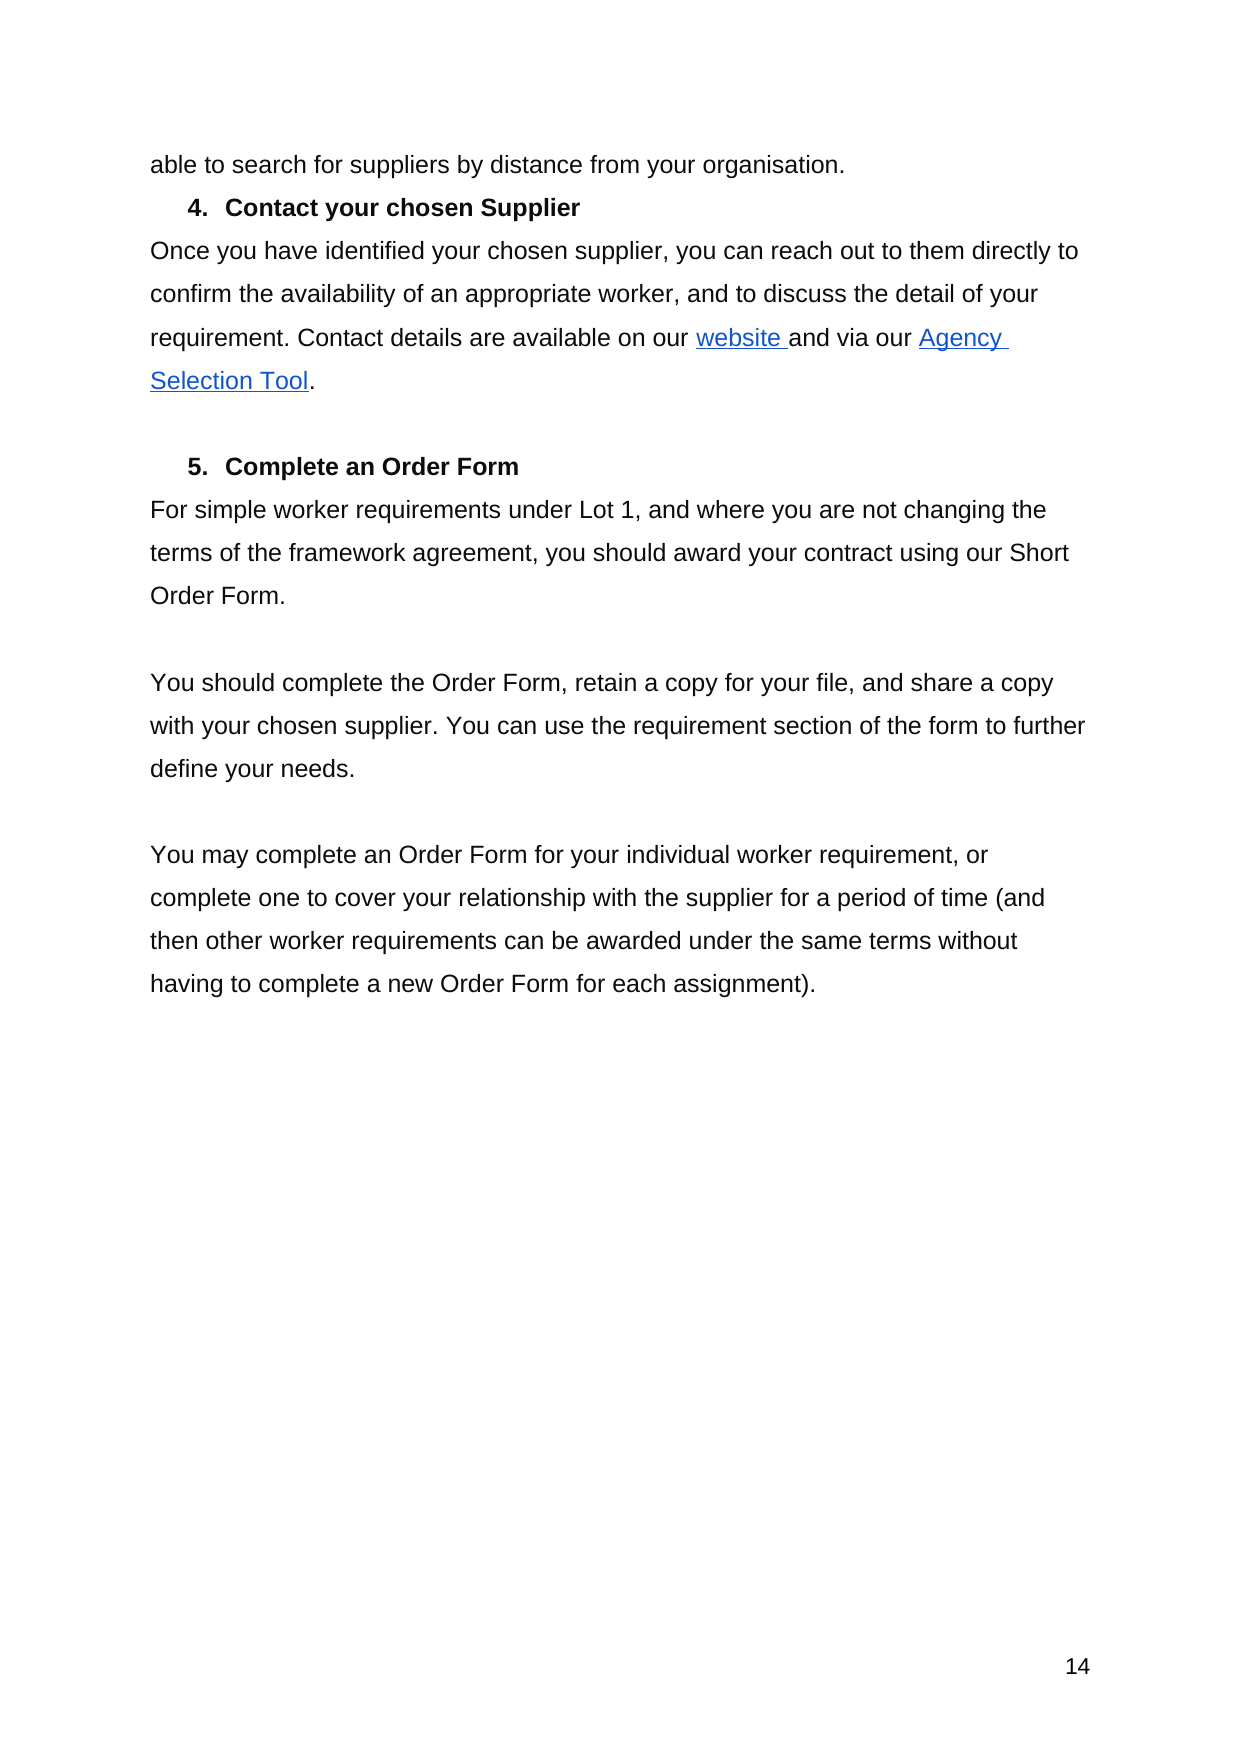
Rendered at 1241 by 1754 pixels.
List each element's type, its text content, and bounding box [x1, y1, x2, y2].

text Once you have identified your chosen supplier, you can reach out to them directly to confirm the availability of an appropriate worker, and to discuss the detail of your requirement. Contact details are available on our website and via our Agency Selection Tool. [150, 236, 1090, 394]
text You may complete an Order Form for your individual worker requirement, or complete one to cover your relationship with the supplier for a period of time (and then other worker requirements can be awarded under the same terms without having to complete a new Order Form for each assignment). [150, 840, 1090, 998]
list Complete an Order Form [187, 452, 1090, 481]
list Contact your chosen Supplier [187, 193, 1090, 222]
text able to search for suppliers by distance from your organisation. [150, 150, 1090, 179]
text For simple worker requirements under Lot 1, and where you are not changing the terms of the framework agreement, you should award your contract using our Short Order Form. [150, 495, 1090, 610]
text You should complete the Order Form, retain a copy for your file, and share a copy with your chosen supplier. You can use the requirement section of the form to further define your needs. [150, 667, 1090, 782]
